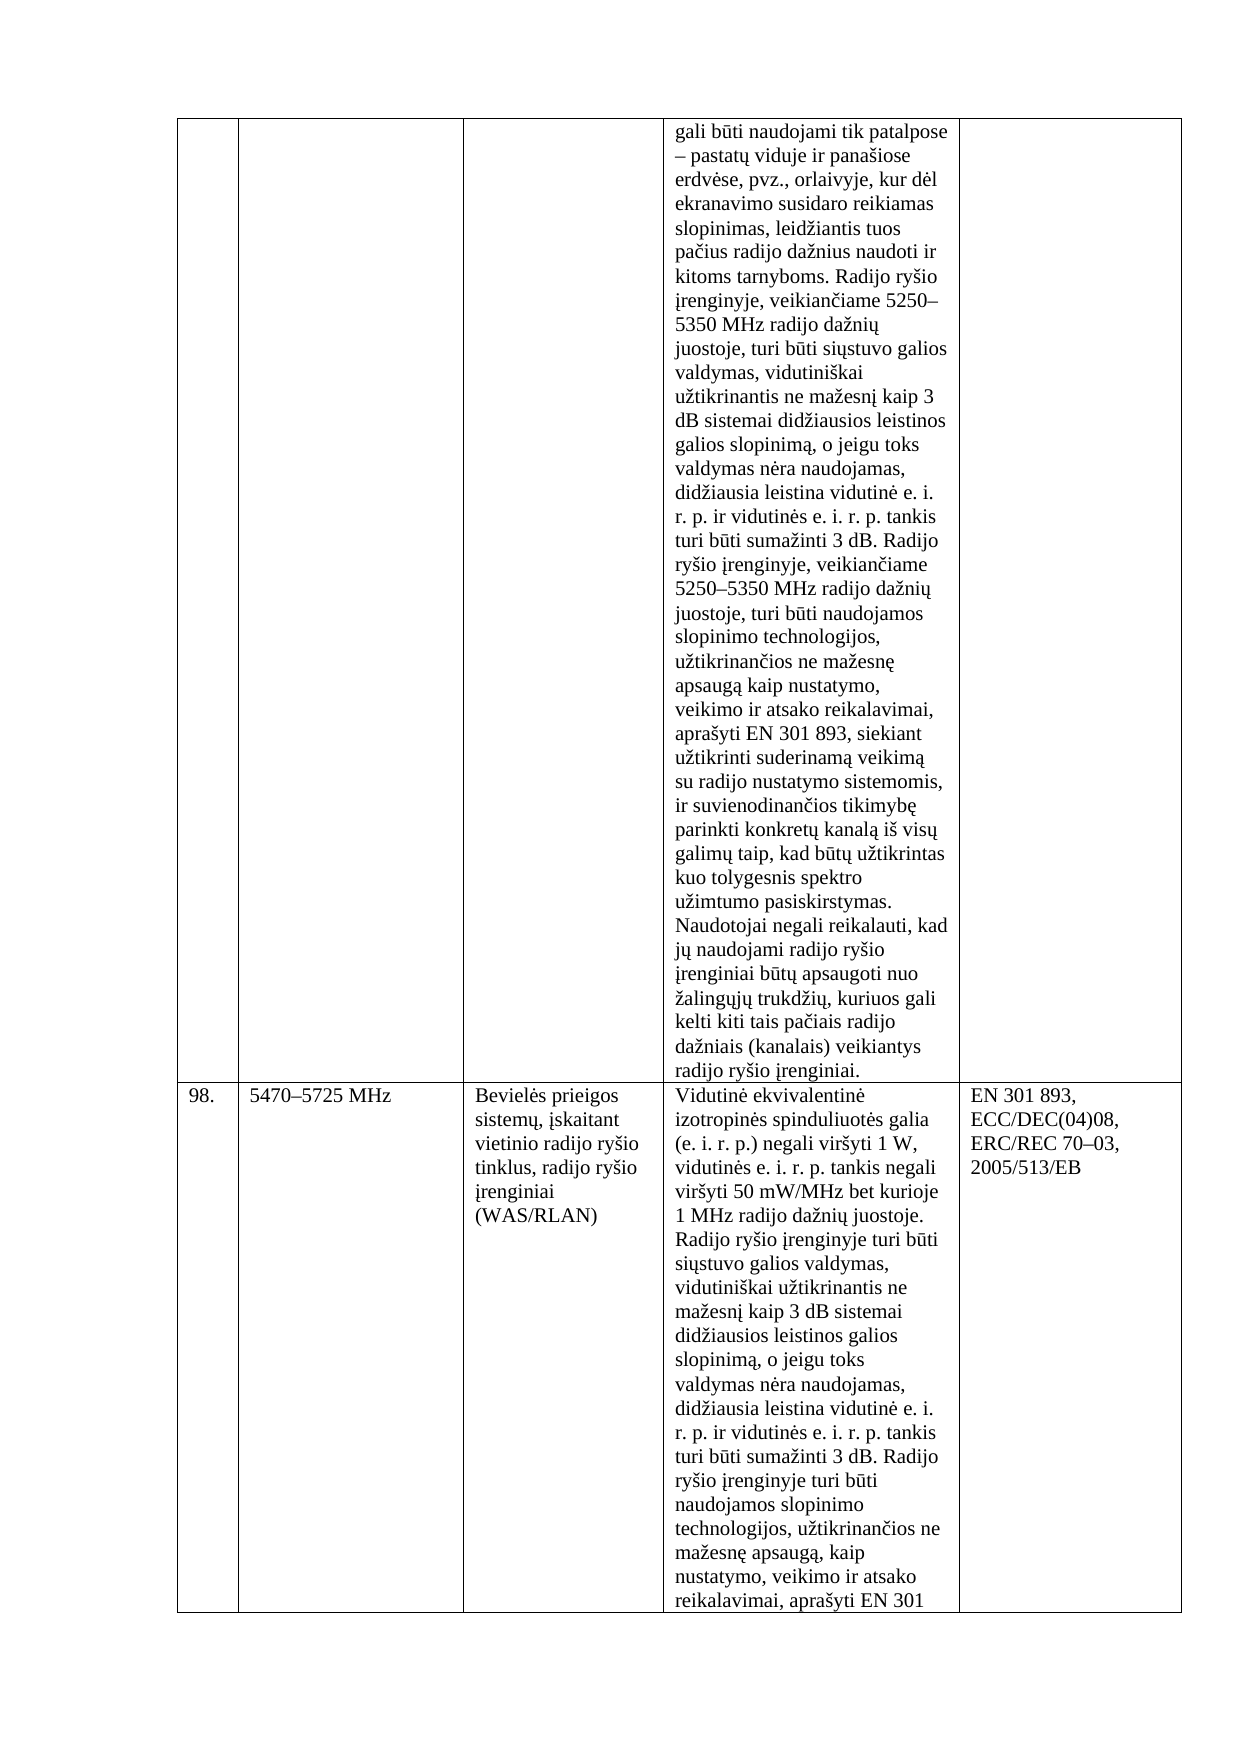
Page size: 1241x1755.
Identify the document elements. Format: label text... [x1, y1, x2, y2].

table_cell [178, 119, 238, 1082]
table_cell EN 301 893, ECC/DEC(04)08, ERC/REC 70–03, 2005/513/EB [960, 1083, 1181, 1612]
table_cell [464, 119, 663, 1082]
table_cell Vidutinė ekvivalentinė izotropinės spinduliuotės galia (e. i. r. p.) negali viršyti 1 W, vidutinės e. i. r. p. tankis negali viršyti 50 mW/MHz bet kurioje 1 MHz radijo dažnių juostoje. Radijo ryšio įrenginyje turi būti siųstuvo galios valdymas, vidutiniškai užtikrinantis ne mažesnį kaip 3 dB sistemai didžiausios leistinos galios slopinimą, o jeigu toks valdymas nėra naudojamas, didžiausia leistina vidutinė e. i. r. p. ir vidutinės e. i. r. p. tankis turi būti sumažinti 3 dB. Radijo ryšio įrenginyje turi būti naudojamos slopinimo technologijos, užtikrinančios ne mažesnę apsaugą, kaip nustatymo, veikimo ir atsako reikalavimai, aprašyti EN 301 [664, 1083, 959, 1612]
table_cell 5470–5725 MHz [239, 1083, 463, 1612]
table_cell gali būti naudojami tik patalpose – pastatų viduje ir panašiose erdvėse, pvz., orlaivyje, kur dėl ekranavimo susidaro reikiamas slopinimas, leidžiantis tuos pačius radijo dažnius naudoti ir kitoms tarnyboms. Radijo ryšio įrenginyje, veikiančiame 5250–5350 MHz radijo dažnių juostoje, turi būti siųstuvo galios valdymas, vidutiniškai užtikrinantis ne mažesnį kaip 3 dB sistemai didžiausios leistinos galios slopinimą, o jeigu toks valdymas nėra naudojamas, didžiausia leistina vidutinė e. i. r. p. ir vidutinės e. i. r. p. tankis turi būti sumažinti 3 dB. Radijo ryšio įrenginyje, veikiančiame 5250–5350 MHz radijo dažnių juostoje, turi būti naudojamos slopinimo technologijos, užtikrinančios ne mažesnę apsaugą kaip nustatymo, veikimo ir atsako reikalavimai, aprašyti EN 301 893, siekiant užtikrinti suderinamą veikimą su radijo nustatymo sistemomis, ir suvienodinančios tikimybę parinkti konkretų kanalą iš visų galimų taip, kad būtų užtikrintas kuo tolygesnis spektro užimtumo pasiskirstymas. Naudotojai negali reikalauti, kad jų naudojami radijo ryšio įrenginiai būtų apsaugoti nuo žalingųjų trukdžių, kuriuos gali kelti kiti tais pačiais radijo dažniais (kanalais) veikiantys radijo ryšio įrenginiai. [664, 119, 959, 1082]
table_cell [960, 119, 1181, 1082]
table_cell 98. [178, 1083, 238, 1612]
table_cell Bevielės prieigos sistemų, įskaitant vietinio radijo ryšio tinklus, radijo ryšio įrenginiai (WAS/RLAN) [464, 1083, 663, 1612]
table_cell [239, 119, 463, 1082]
